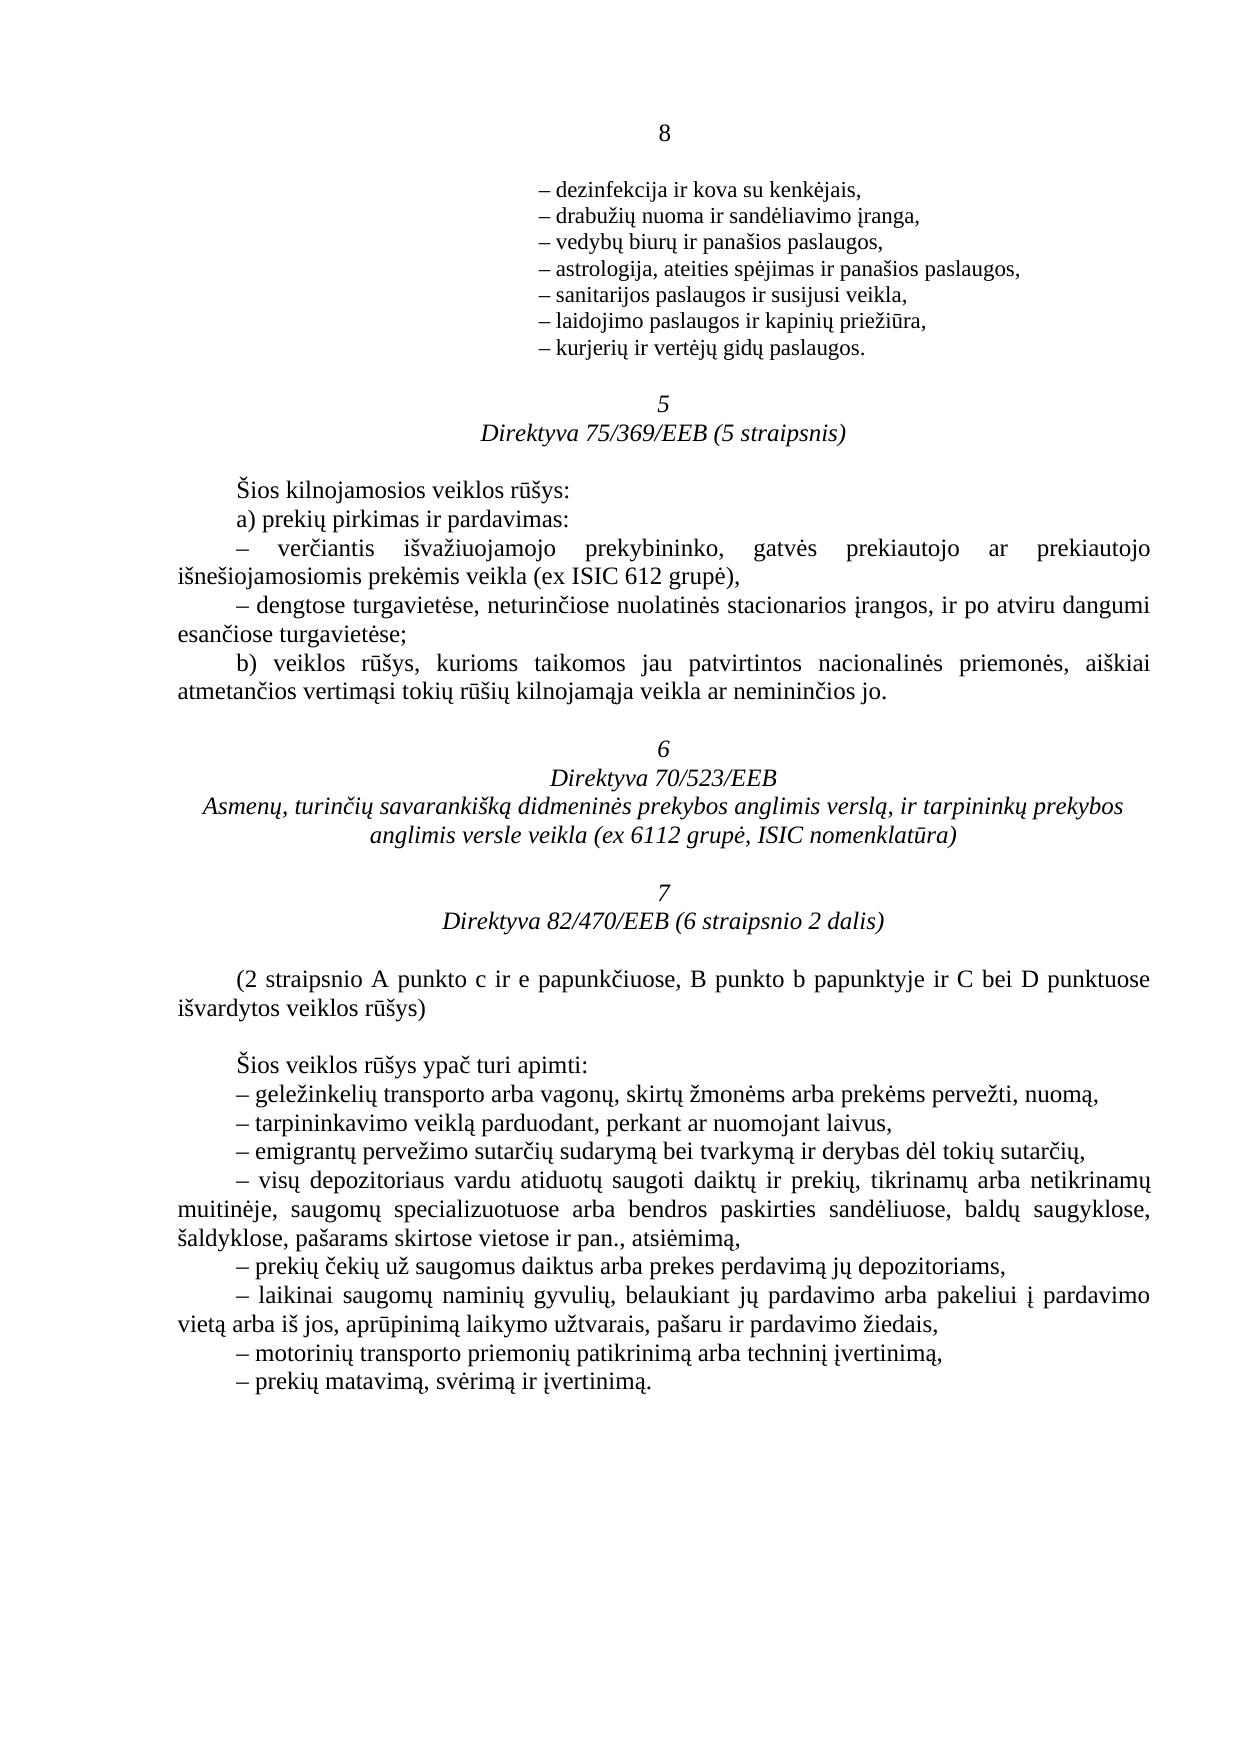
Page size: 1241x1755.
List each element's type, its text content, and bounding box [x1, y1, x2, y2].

text Direktyva 75/369/EEB (5 straipsnis) [177, 418, 1152, 446]
table_cell [177, 176, 383, 360]
text – motorinių transporto priemonių patikrinimą arba techninį įvertinimą, [177, 1338, 1152, 1366]
text Asmenų, turinčių savarankišką didmeninės prekybos anglimis verslą, ir tarpininkų prekybos anglimis versle veikla (ex 6112 grupė, ISIC nomenklatūra) [177, 791, 1152, 849]
text 7 [177, 878, 1152, 906]
text Šios veiklos rūšys ypač turi apimti: [177, 1050, 1152, 1079]
text Direktyva 70/523/EEB [177, 763, 1152, 791]
text – verčiantis išvažiuojamojo prekybininko, gatvės prekiautojo ar prekiautojo išnešiojamosiomis prekėmis veikla (ex ISIC 612 grupė), [177, 533, 1152, 590]
text – prekių čekių už saugomus daiktus arba prekes perdavimą jų depozitoriams, [177, 1251, 1152, 1280]
text – emigrantų pervežimo sutarčių sudarymą bei tvarkymą ir derybas dėl tokių sutarčių, [177, 1136, 1152, 1165]
text Direktyva 82/470/EEB (6 straipsnio 2 dalis) [177, 906, 1152, 935]
text a) prekių pirkimas ir pardavimas: [177, 504, 1152, 533]
text – prekių matavimą, svėrimą ir įvertinimą. [177, 1366, 1152, 1395]
text – geležinkelių transporto arba vagonų, skirtų žmonėms arba prekėms pervežti, nuomą, [177, 1079, 1152, 1108]
text – visų depozitoriaus vardu atiduotų saugoti daiktų ir prekių, tikrinamų arba netikrinamų muitinėje, saugomų specializuotuose arba bendros paskirties sandėliuose, baldų saugyklose, šaldyklose, pašarams skirtose vietose ir pan., atsiėmimą, [177, 1165, 1152, 1251]
text Šios kilnojamosios veiklos rūšys: [177, 475, 1152, 504]
text – laikinai saugomų naminių gyvulių, belaukiant jų pardavimo arba pakeliui į pardavimo vietą arba iš jos, aprūpinimą laikymo užtvarais, pašaru ir pardavimo žiedais, [177, 1280, 1152, 1338]
table_cell – dezinfekcija ir kova su kenkėjais, – drabužių nuoma ir sandėliavimo įranga, – vedybų biurų ir panašios paslaugos, – astrologija, ateities spėjimas ir panašios paslaugos, – sanitarijos paslaugos ir susijusi veikla, – laidojimo paslaugos ir kapinių priežiūra, – kurjerių ir vertėjų gidų paslaugos. [384, 176, 1110, 360]
text – tarpininkavimo veiklą parduodant, perkant ar nuomojant laivus, [177, 1108, 1152, 1136]
text (2 straipsnio A punkto c ir e papunkčiuose, B punkto b papunktyje ir C bei D punktuose išvardytos veiklos rūšys) [177, 964, 1152, 1021]
text 6 [177, 734, 1152, 763]
text b) veiklos rūšys, kurioms taikomos jau patvirtintos nacionalinės priemonės, aiškiai atmetančios vertimąsi tokių rūšių kilnojamąja veikla ar nemininčios jo. [177, 648, 1152, 705]
text 5 [177, 389, 1152, 418]
text – dengtose turgavietėse, neturinčiose nuolatinės stacionarios įrangos, ir po atviru dangumi esančiose turgavietėse; [177, 590, 1152, 648]
